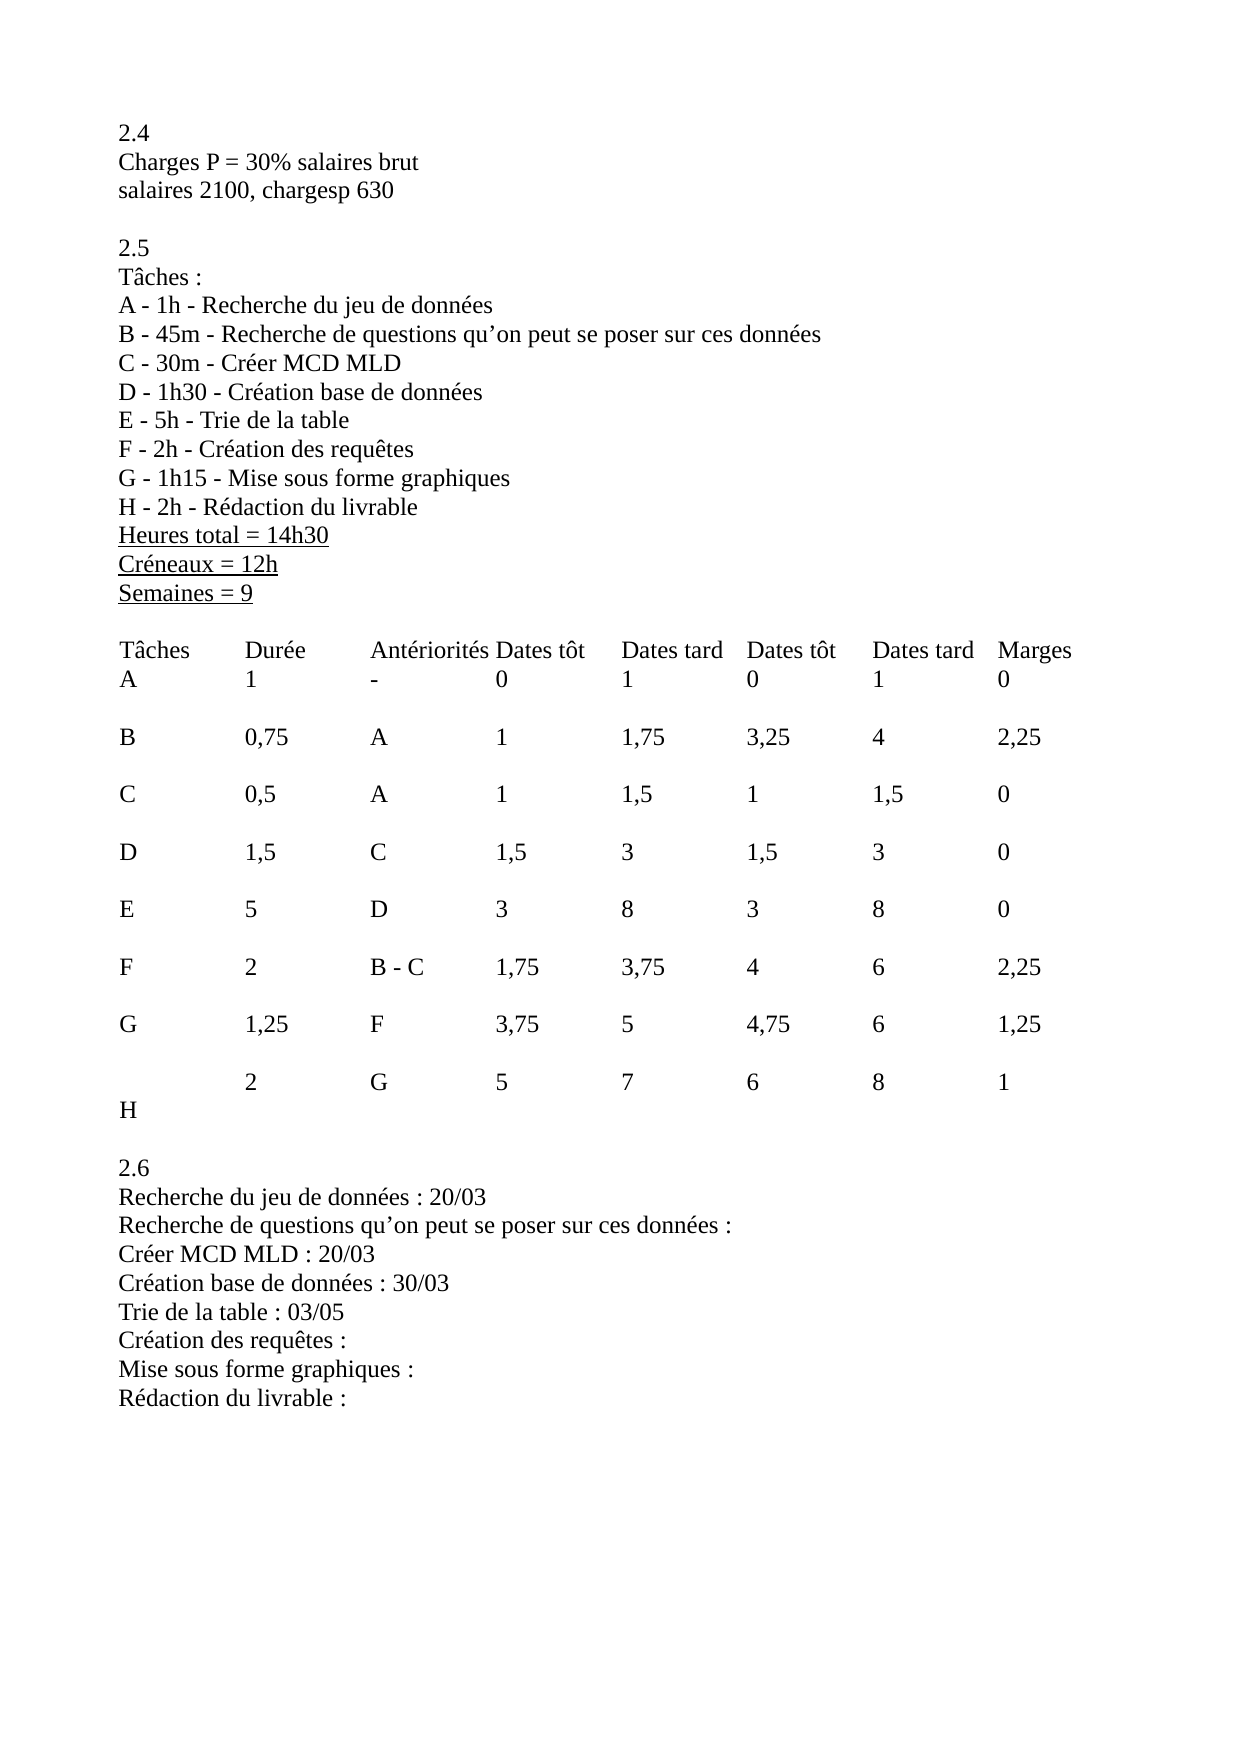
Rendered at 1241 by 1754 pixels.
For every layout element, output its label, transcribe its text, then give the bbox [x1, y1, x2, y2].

text C - 30m - Créer MCD MLD [118, 348, 1122, 377]
text Heures total = 14h30 [118, 521, 1122, 549]
text Trie de la table : 03/05 [118, 1297, 1122, 1326]
text 2.4 [118, 118, 1122, 147]
table_cell 0 [494, 664, 620, 722]
table_cell D [118, 837, 243, 894]
text Mise sous forme graphiques : [118, 1354, 1122, 1383]
table_cell 8 [871, 894, 996, 952]
text E - 5h - Trie de la table [118, 406, 1122, 434]
text D - 1h30 - Création base de données [118, 377, 1122, 406]
table_cell 1 [871, 664, 996, 722]
table_header Dates tard [620, 636, 745, 664]
table_cell 3 [494, 894, 620, 952]
table_cell 0 [996, 664, 1122, 722]
text Recherche de questions qu’on peut se poser sur ces données : [118, 1211, 1122, 1239]
table_cell F [369, 1009, 494, 1067]
text Création base de données : 30/03 [118, 1268, 1122, 1297]
table_cell 3 [620, 837, 745, 894]
text 2.5 [118, 233, 1122, 262]
text F - 2h - Création des requêtes [118, 434, 1122, 463]
table_cell 1 [494, 779, 620, 837]
table_cell 0,75 [244, 722, 369, 779]
table_cell D [369, 894, 494, 952]
table_cell 0,5 [244, 779, 369, 837]
table_cell A [118, 664, 243, 722]
text Création des requêtes : [118, 1326, 1122, 1354]
table_cell 1 [745, 779, 871, 837]
table_cell 2,25 [996, 952, 1122, 1009]
table_cell G [369, 1067, 494, 1124]
table_cell 5 [620, 1009, 745, 1067]
table_cell B - C [369, 952, 494, 1009]
table_header Dates tôt [745, 636, 871, 664]
text Créer MCD MLD : 20/03 [118, 1239, 1122, 1268]
table_cell 1 [620, 664, 745, 722]
table_cell 5 [494, 1067, 620, 1124]
table_cell A [369, 779, 494, 837]
table_cell G [118, 1009, 243, 1067]
table_cell 1,5 [620, 779, 745, 837]
table_cell 1,25 [244, 1009, 369, 1067]
table_cell 2 [244, 952, 369, 1009]
table_cell 2,25 [996, 722, 1122, 779]
table_cell 0 [745, 664, 871, 722]
text Créneaux = 12h [118, 549, 1122, 578]
table_cell C [369, 837, 494, 894]
table_cell - [369, 664, 494, 722]
table_cell 8 [620, 894, 745, 952]
table_header Dates tard [871, 636, 996, 664]
table_header Marges [996, 636, 1122, 664]
table_cell 3,75 [494, 1009, 620, 1067]
table_cell 1,5 [745, 837, 871, 894]
text A - 1h - Recherche du jeu de données [118, 291, 1122, 319]
table_header Antériorités [369, 636, 494, 664]
table_cell 6 [871, 952, 996, 1009]
table_cell 0 [996, 837, 1122, 894]
text Recherche du jeu de données : 20/03 [118, 1182, 1122, 1211]
table_cell 0 [996, 779, 1122, 837]
table_header Tâches [118, 636, 243, 664]
table_cell 0 [996, 894, 1122, 952]
table_cell C [118, 779, 243, 837]
table_header Durée [244, 636, 369, 664]
table_cell 8 [871, 1067, 996, 1124]
text B - 45m - Recherche de questions qu’on peut se poser sur ces données [118, 319, 1122, 348]
table_cell 3,75 [620, 952, 745, 1009]
table_header Dates tôt [494, 636, 620, 664]
table_cell E [118, 894, 243, 952]
table_cell 1,5 [494, 837, 620, 894]
text G - 1h15 - Mise sous forme graphiques [118, 463, 1122, 492]
table_cell 6 [871, 1009, 996, 1067]
table_cell 1,75 [620, 722, 745, 779]
table_cell F [118, 952, 243, 1009]
table_cell 3 [871, 837, 996, 894]
table_cell 4 [871, 722, 996, 779]
table_cell A [369, 722, 494, 779]
table_cell 4 [745, 952, 871, 1009]
text 2.6 [118, 1153, 1122, 1182]
table_cell 1,5 [244, 837, 369, 894]
table_cell B [118, 722, 243, 779]
text Semaines = 9 [118, 578, 1122, 607]
table_cell 1,5 [871, 779, 996, 837]
table_cell 7 [620, 1067, 745, 1124]
table_cell 4,75 [745, 1009, 871, 1067]
table_cell 3,25 [745, 722, 871, 779]
table_cell H [118, 1067, 243, 1124]
table_cell 6 [745, 1067, 871, 1124]
text Charges P = 30% salaires brut [118, 147, 1122, 176]
table_cell 2 [244, 1067, 369, 1124]
text salaires 2100, chargesp 630 [118, 176, 1122, 204]
text H - 2h - Rédaction du livrable [118, 492, 1122, 521]
table_cell 3 [745, 894, 871, 952]
table_cell 1,25 [996, 1009, 1122, 1067]
text Tâches : [118, 262, 1122, 291]
table_cell 1 [244, 664, 369, 722]
table_cell 1 [494, 722, 620, 779]
text Rédaction du livrable : [118, 1383, 1122, 1412]
table_cell 1,75 [494, 952, 620, 1009]
table_cell 5 [244, 894, 369, 952]
table_cell 1 [996, 1067, 1122, 1124]
